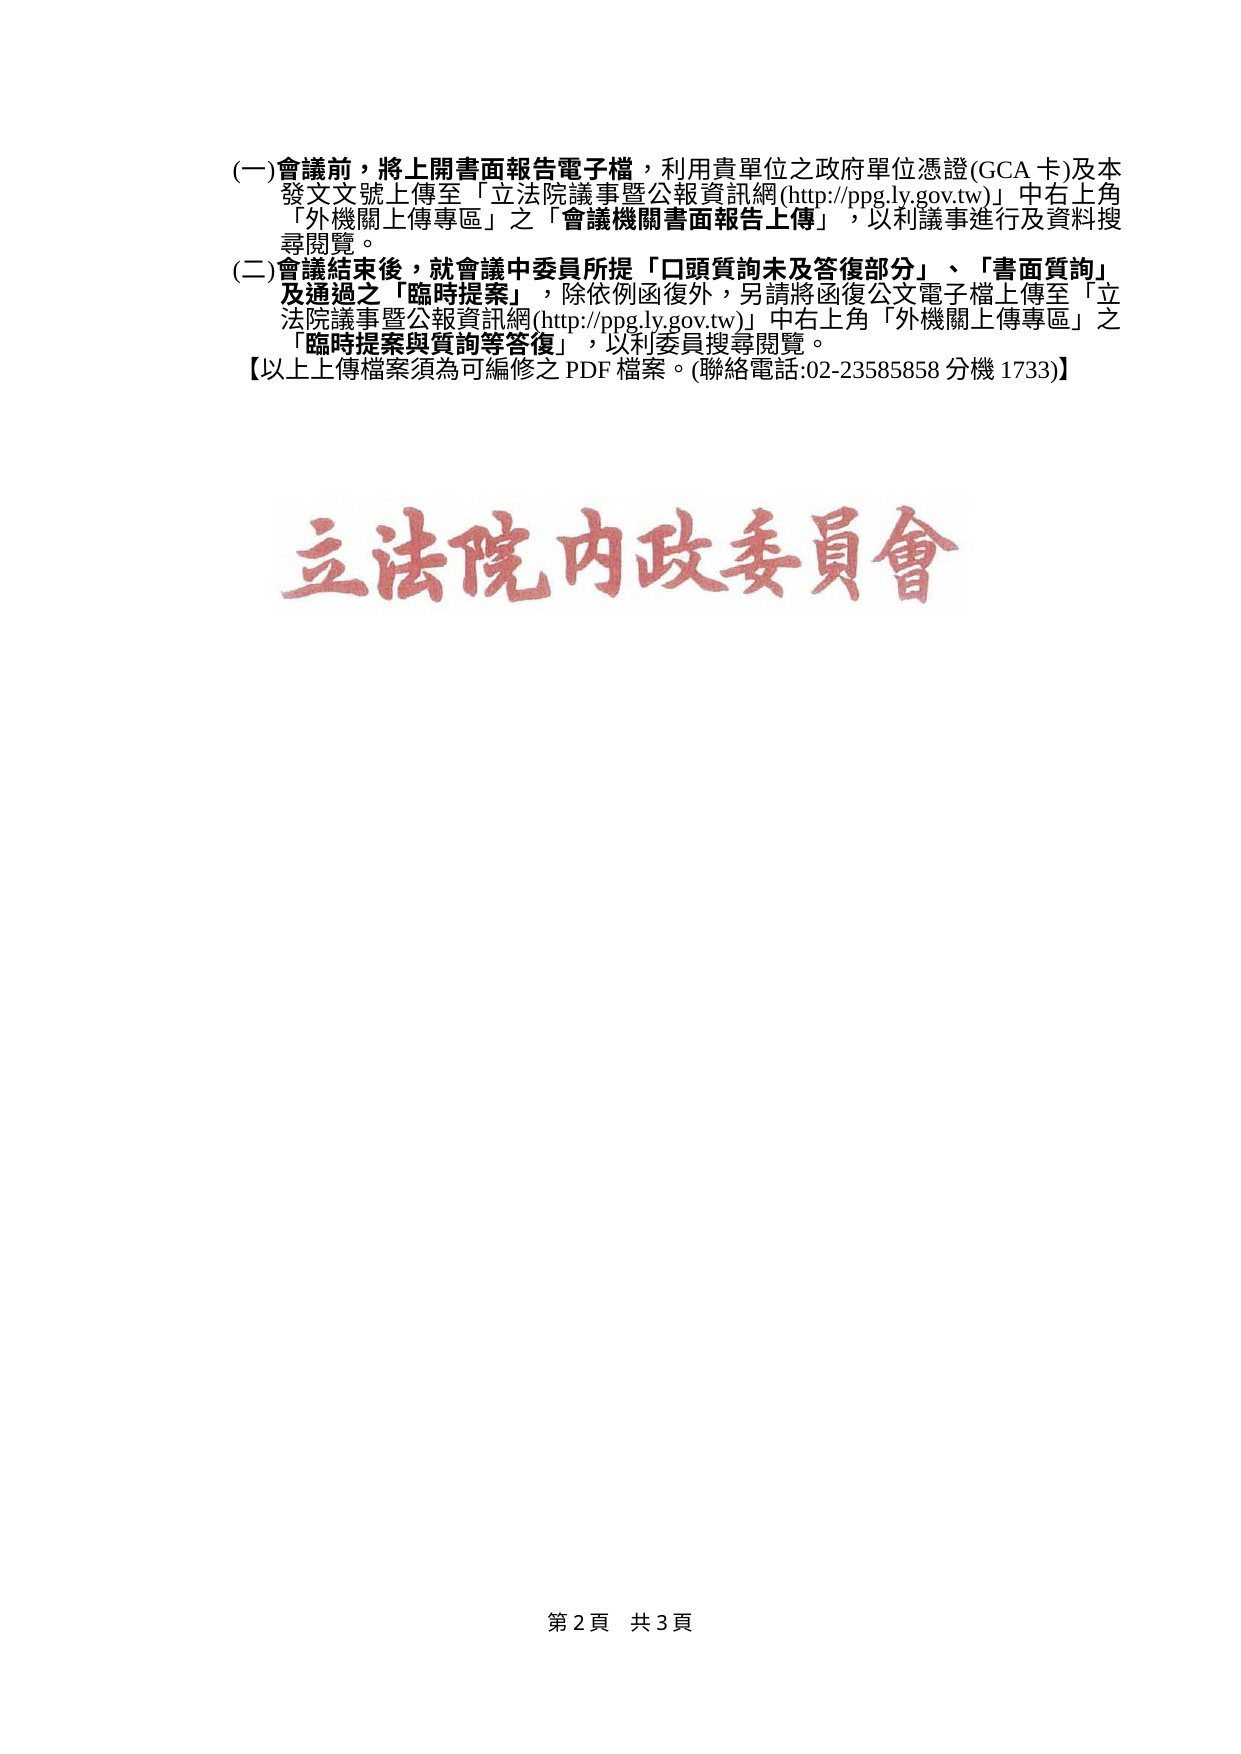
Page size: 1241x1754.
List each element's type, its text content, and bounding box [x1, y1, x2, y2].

text (二)會議結束後，就會議中委員所提「口頭質詢未及答復部分」、「書面質詢」及通過之「臨時提案」，除依例函復外，另請將函復公文電子檔上傳至「立法院議事暨公報資訊網(http://ppg.ly.gov.tw)」中右上角「外機關上傳專區」之「臨時提案與質詢等答復」，以利委員搜尋閱覽。 [232, 258, 1122, 358]
text 【以上上傳檔案須為可編修之PDF檔案。(聯絡電話:02-23585858分機1733)】 [235, 358, 1107, 383]
text (一)會議前，將上開書面報告電子檔，利用貴單位之政府單位憑證(GCA卡)及本發文文號上傳至「立法院議事暨公報資訊網(http://ppg.ly.gov.tw)」中右上角「外機關上傳專區」之「會議機關書面報告上傳」，以利議事進行及資料搜尋閱覽。 [232, 158, 1122, 258]
